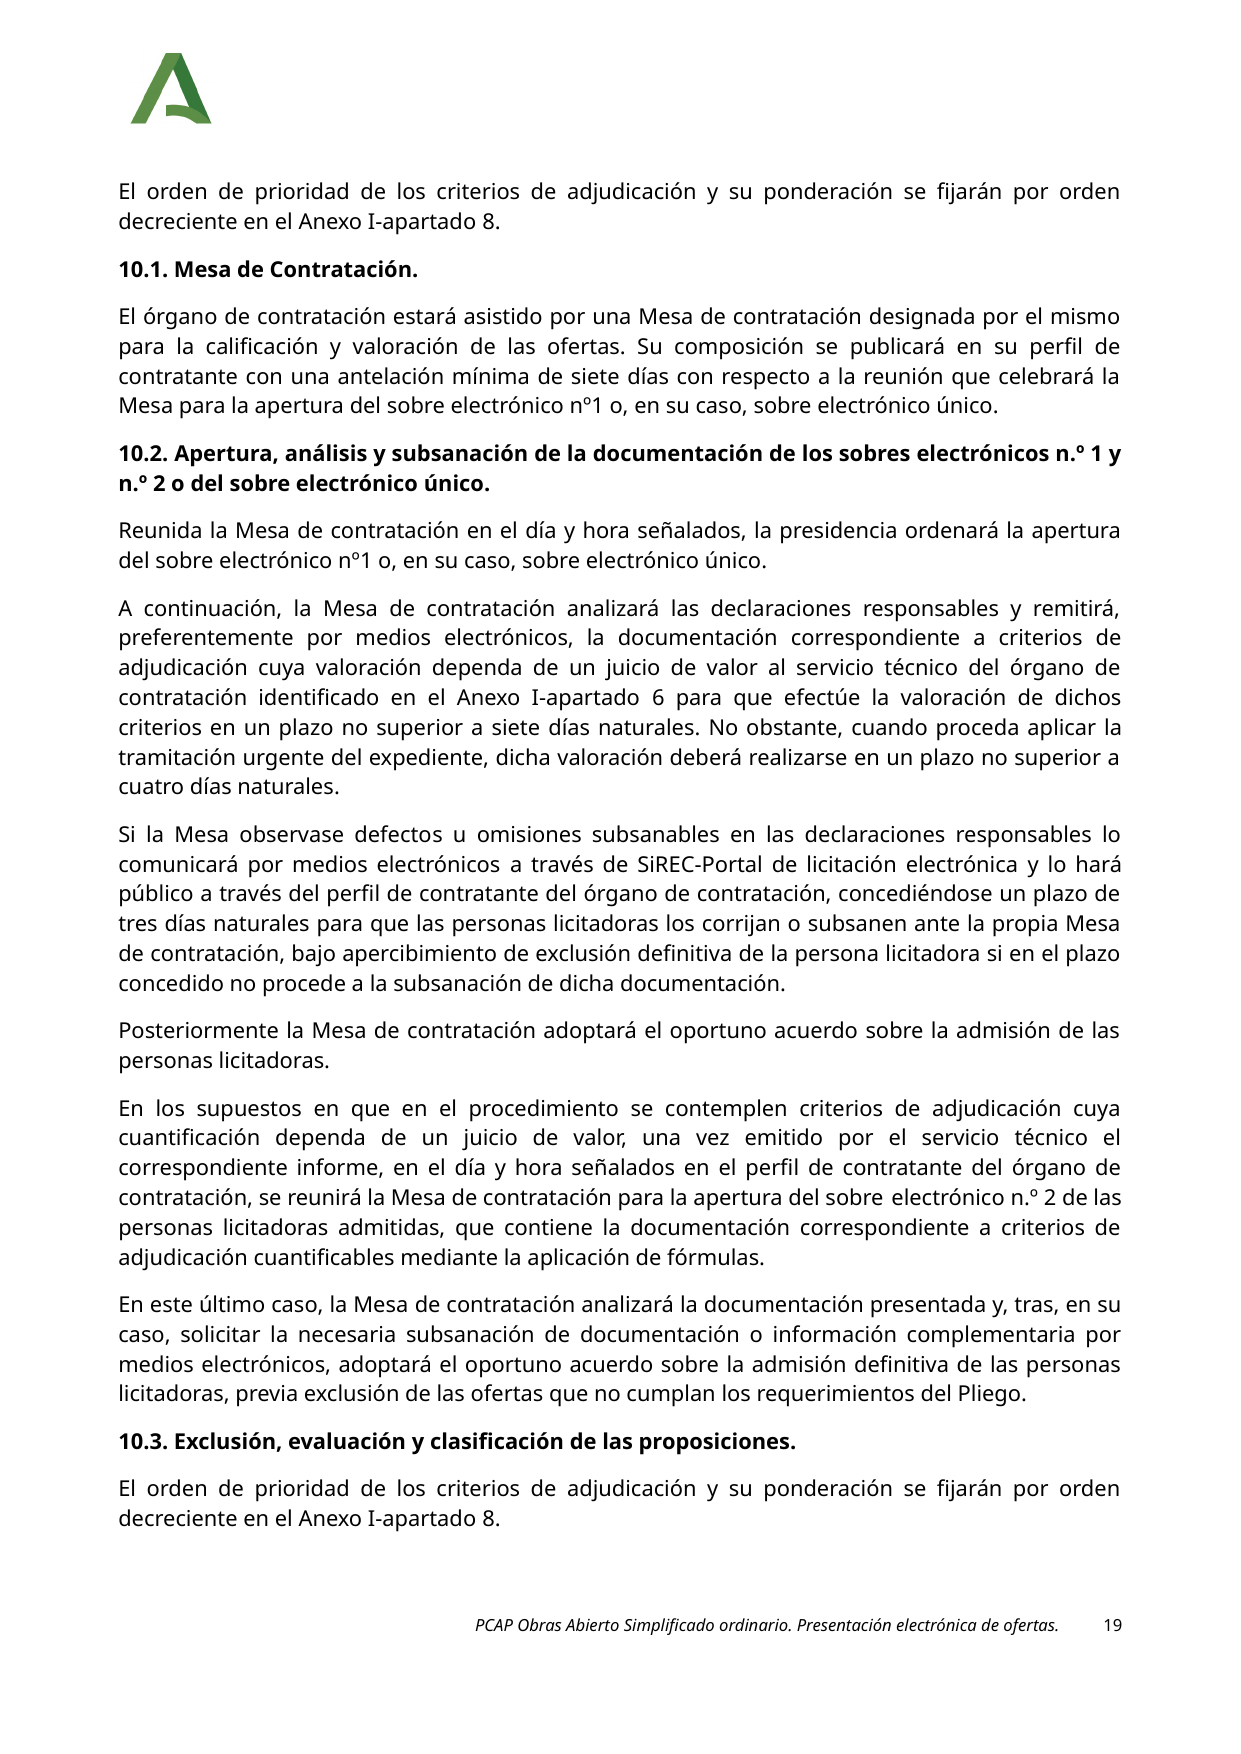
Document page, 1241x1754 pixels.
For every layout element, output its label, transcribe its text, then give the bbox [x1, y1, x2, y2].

text En los supuestos en que en el procedimiento se contemplen criterios de adjudicación cuya cuantificación dependa de un juicio de valor, una vez emitido por el servicio técnico el correspondiente informe, en el día y hora señalados en el perfil de contratante del órgano de contratación, se reunirá la Mesa de contratación para la apertura del sobre electrónico n.º 2 de las personas licitadoras admitidas, que contiene la documentación correspondiente a criterios de adjudicación cuantificables mediante la aplicación de fórmulas. [118, 1093, 1122, 1271]
subtitle 10.1. Mesa de Contratación. [118, 254, 1122, 283]
text Reunida la Mesa de contratación en el día y hora señalados, la presidencia ordenará la apertura del sobre electrónico nº1 o, en su caso, sobre electrónico único. [118, 515, 1122, 575]
text Si la Mesa observase defectos u omisiones subsanables en las declaraciones responsables lo comunicará por medios electrónicos a través de SiREC-Portal de licitación electrónica y lo hará público a través del perfil de contratante del órgano de contratación, concediéndose un plazo de tres días naturales para que las personas licitadoras los corrijan o subsanen ante la propia Mesa de contratación, bajo apercibimiento de exclusión definitiva de la persona licitadora si en el plazo concedido no procede a la subsanación de dicha documentación. [118, 819, 1122, 998]
text El orden de prioridad de los criterios de adjudicación y su ponderación se fijarán por orden decreciente en el Anexo I-apartado 8. [118, 1473, 1122, 1533]
subtitle 10.3. Exclusión, evaluación y clasificación de las proposiciones. [118, 1426, 1122, 1456]
text Posteriormente la Mesa de contratación adoptará el oportuno acuerdo sobre la admisión de las personas licitadoras. [118, 1015, 1122, 1075]
subtitle 10.2. Apertura, análisis y subsanación de la documentación de los sobres electrónicos n.º 1 y n.º 2 o del sobre electrónico único. [118, 438, 1122, 498]
text En este último caso, la Mesa de contratación analizará la documentación presentada y, tras, en su caso, solicitar la necesaria subsanación de documentación o información complementaria por medios electrónicos, adoptará el oportuno acuerdo sobre la admisión definitiva de las personas licitadoras, previa exclusión de las ofertas que no cumplan los requerimientos del Pliego. [118, 1289, 1122, 1408]
text A continuación, la Mesa de contratación analizará las declaraciones responsables y remitirá, preferentemente por medios electrónicos, la documentación correspondiente a criterios de adjudicación cuya valoración dependa de un juicio de valor al servicio técnico del órgano de contratación identificado en el Anexo I-apartado 6 para que efectúe la valoración de dichos criterios en un plazo no superior a siete días naturales. No obstante, cuando proceda aplicar la tramitación urgente del expediente, dicha valoración deberá realizarse en un plazo no superior a cuatro días naturales. [118, 593, 1122, 801]
text El orden de prioridad de los criterios de adjudicación y su ponderación se fijarán por orden decreciente en el Anexo I-apartado 8. [118, 176, 1122, 236]
picture [127, 48, 216, 128]
text El órgano de contratación estará asistido por una Mesa de contratación designada por el mismo para la calificación y valoración de las ofertas. Su composición se publicará en su perfil de contratante con una antelación mínima de siete días con respecto a la reunión que celebrará la Mesa para la apertura del sobre electrónico nº1 o, en su caso, sobre electrónico único. [118, 301, 1122, 420]
